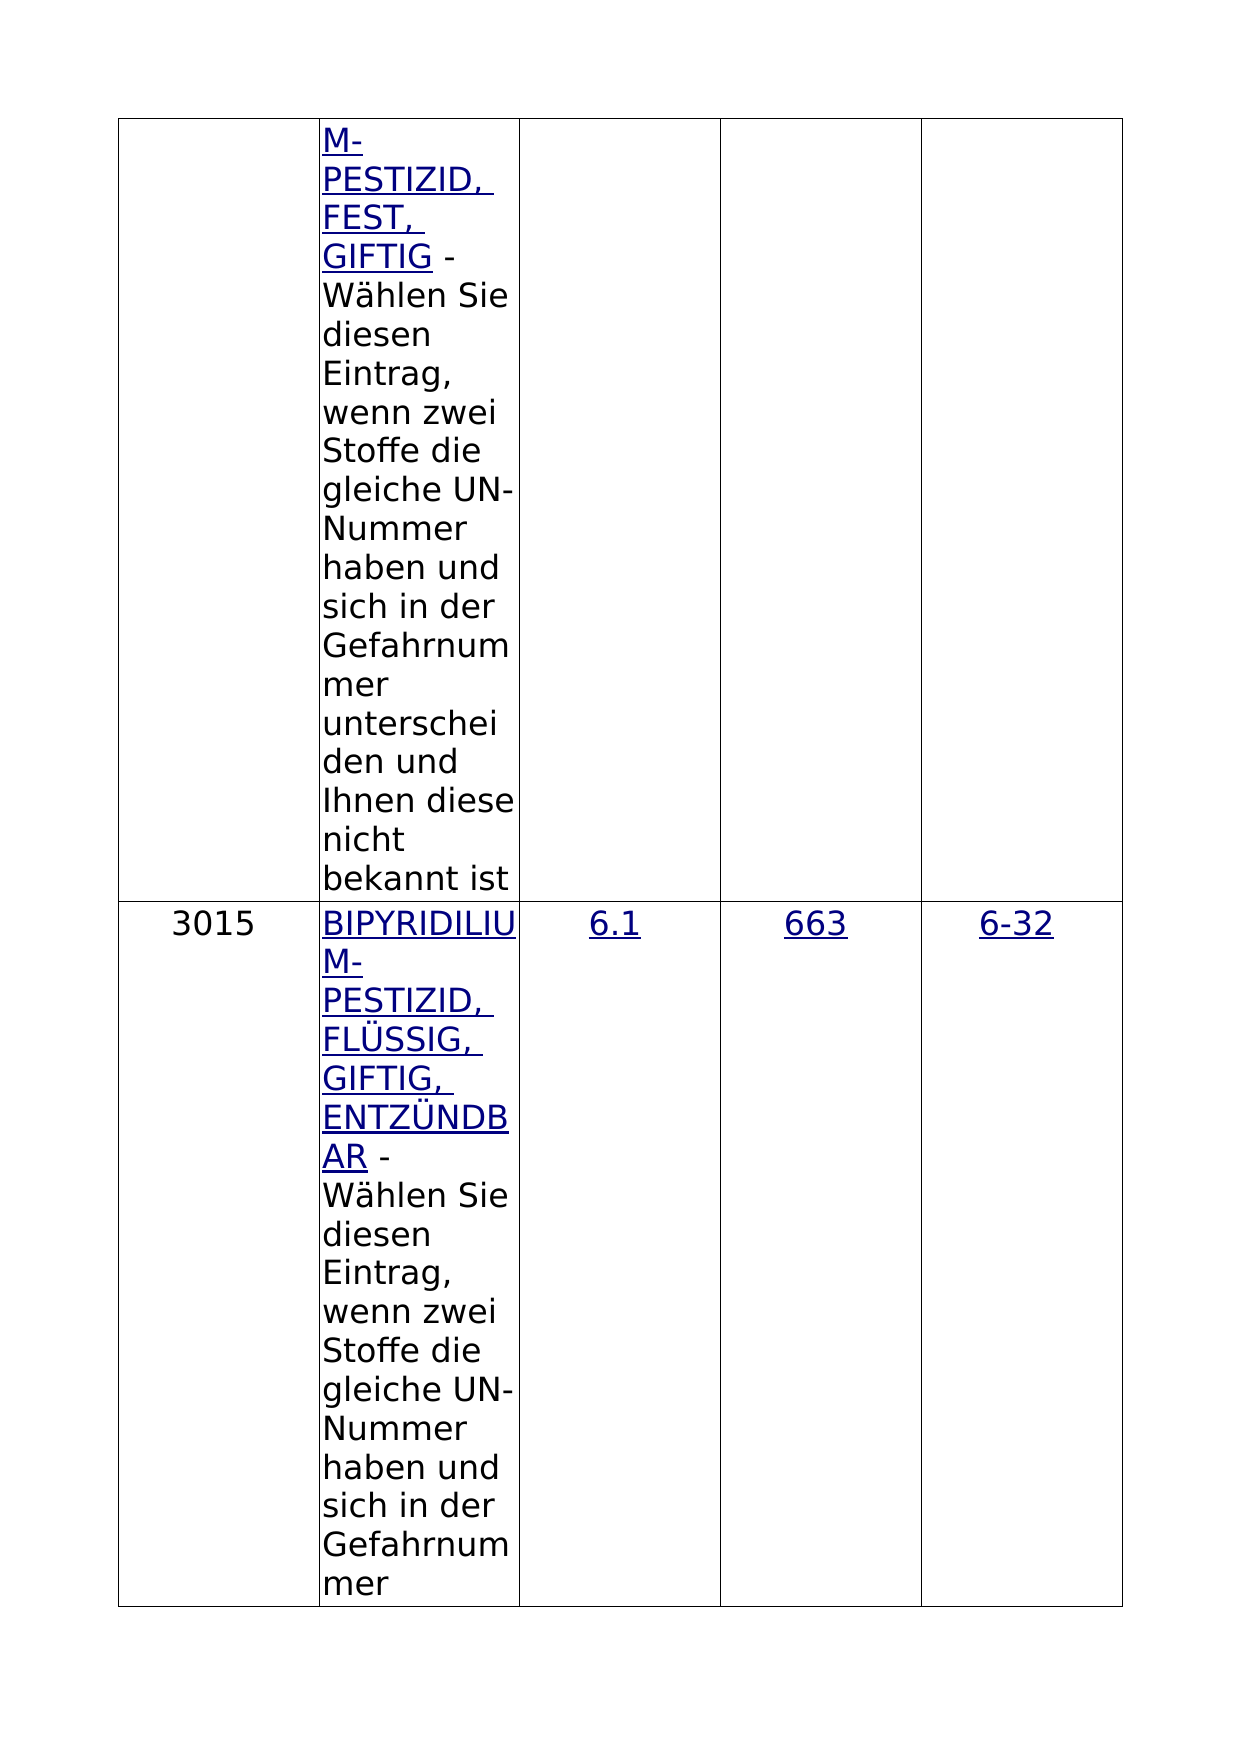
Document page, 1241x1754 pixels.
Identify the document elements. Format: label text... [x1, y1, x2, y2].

table_cell [520, 119, 720, 901]
table_cell [922, 119, 1122, 901]
table_cell M-PESTIZID, FEST, GIFTIG - Wählen Sie diesen Eintrag, wenn zwei Stoffe die gleiche UN-Nummer haben und sich in der Gefahrnummer unterscheiden und Ihnen diese nicht bekannt ist [320, 119, 519, 901]
table_cell [721, 119, 921, 901]
table_cell BIPYRIDILIUM-PESTIZID, FLÜSSIG, GIFTIG, ENTZÜNDBAR - Wählen Sie diesen Eintrag, wenn zwei Stoffe die gleiche UN-Nummer haben und sich in der Gefahrnummer [320, 902, 519, 1606]
table_cell 6.1 [520, 902, 720, 1606]
table_cell 3015 [119, 902, 319, 1606]
table_cell 663 [721, 902, 921, 1606]
table_cell [119, 119, 319, 901]
table_cell 6-32 [922, 902, 1122, 1606]
